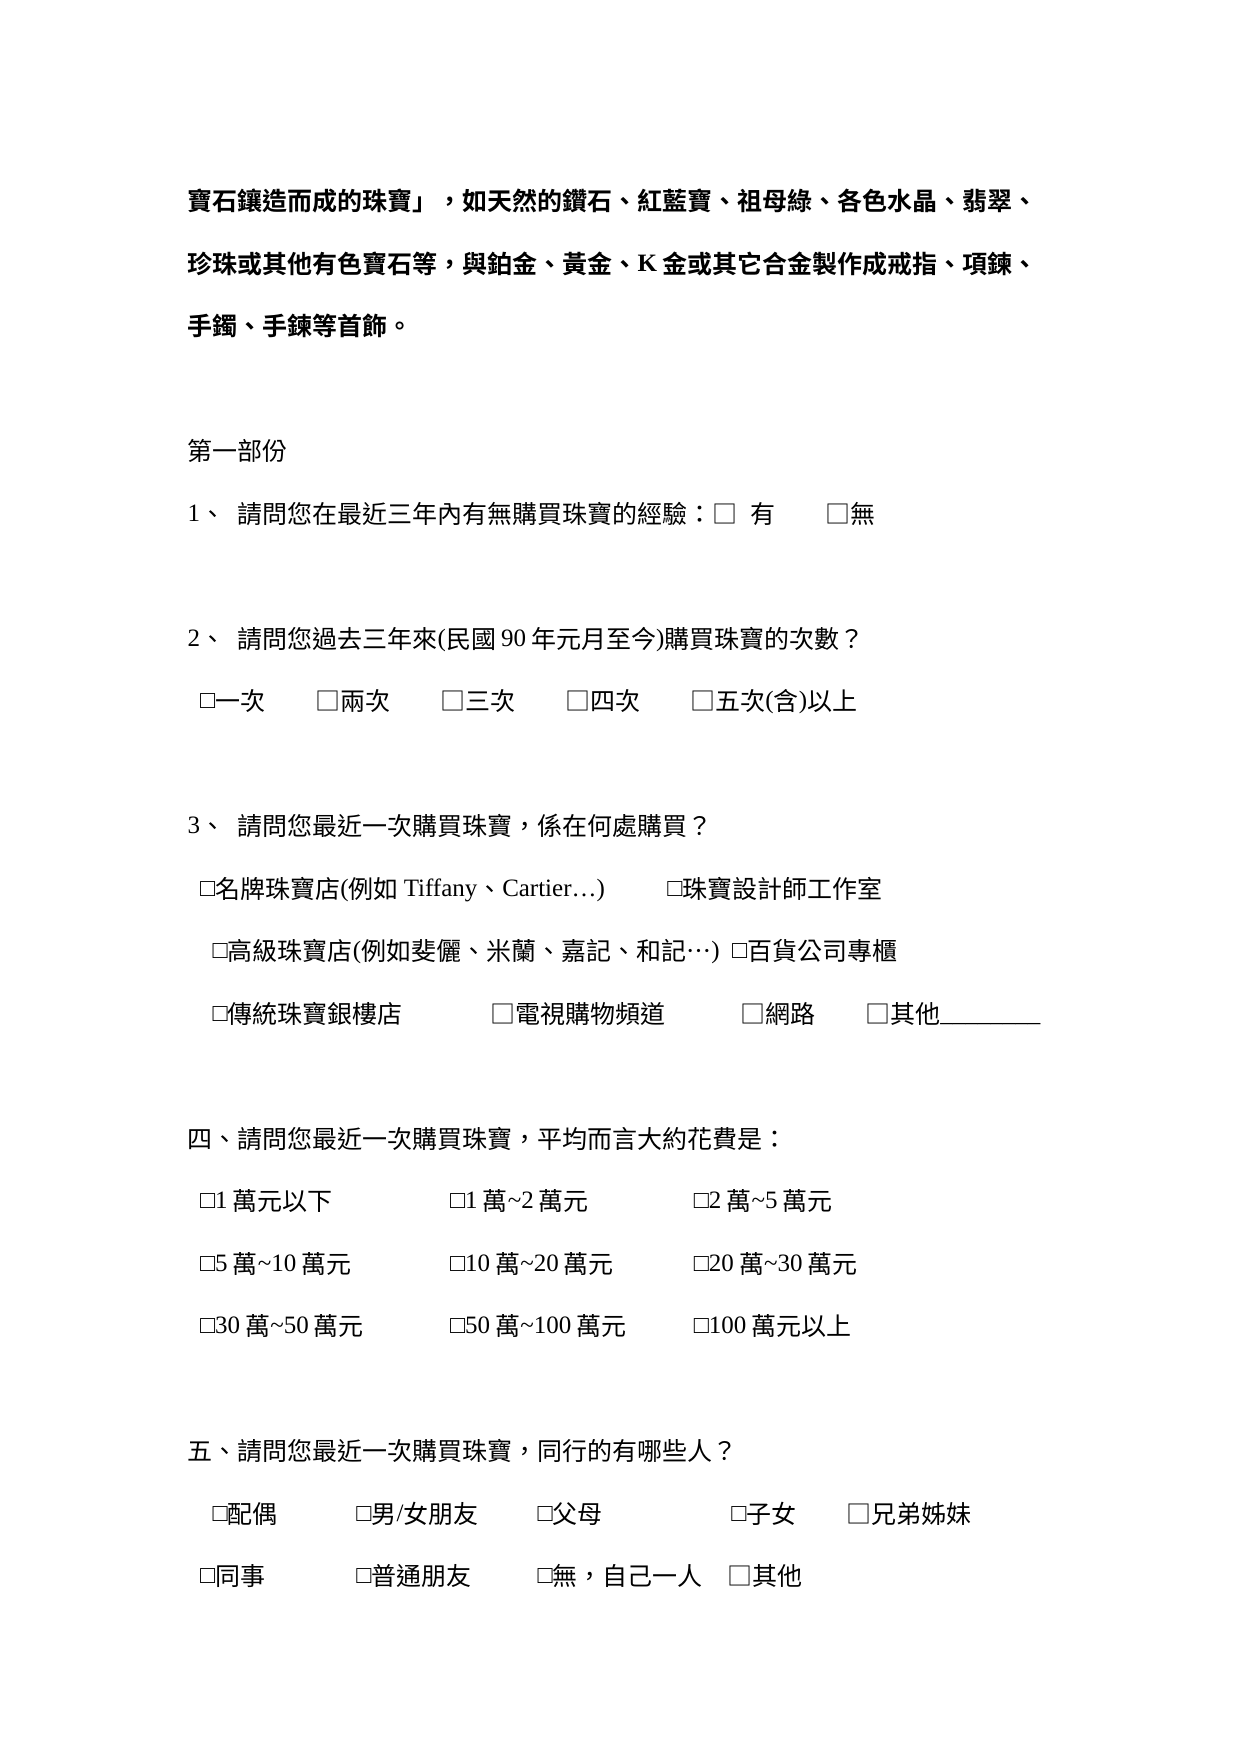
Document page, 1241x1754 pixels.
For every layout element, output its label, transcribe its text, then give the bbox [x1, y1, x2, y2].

list 請問您最近一次購買珠寶，係在何處購買？ [187, 783, 1053, 846]
text □傳統珠寶銀樓店 □電視購物頻道 □網路 □其他________ [212, 971, 1053, 1033]
text □名牌珠寶店(例如Tiffany、Cartier…) □珠寶設計師工作室 [187, 846, 1053, 908]
text □配偶 □男/女朋友 □父母 □子女 □兄弟姊妹 [187, 1471, 1053, 1533]
text □同事 □普通朋友 □無，自己一人 □其他 [187, 1533, 1053, 1596]
text 五、請問您最近一次購買珠寶，同行的有哪些人？ [187, 1408, 1053, 1471]
list 請問您在最近三年內有無購買珠寶的經驗：□ 有 □無 [187, 471, 1053, 533]
text 四、請問您最近一次購買珠寶，平均而言大約花費是： [187, 1096, 1053, 1158]
list 請問您過去三年來(民國90年元月至今)購買珠寶的次數？ [187, 596, 1053, 658]
text □5萬~10萬元 □10萬~20萬元 □20萬~30萬元 [187, 1221, 1053, 1283]
text □高級珠寶店(例如斐儷、米蘭、嘉記、和記…) □百貨公司專櫃 [212, 908, 1053, 971]
text 寶石鑲造而成的珠寶」，如天然的鑽石、紅藍寶、祖母綠、各色水晶、翡翠、珍珠或其他有色寶石等，與鉑金、黃金、K金或其它合金製作成戒指、項鍊、手鐲、手鍊等首飾。 [187, 158, 1053, 346]
text □1萬元以下 □1萬~2萬元 □2萬~5萬元 [187, 1158, 1053, 1221]
text □一次 □兩次 □三次 □四次 □五次(含)以上 [187, 658, 1053, 721]
text 第一部份 [187, 408, 1053, 471]
text □30萬~50萬元 □50萬~100萬元 □100萬元以上 [187, 1283, 1053, 1346]
